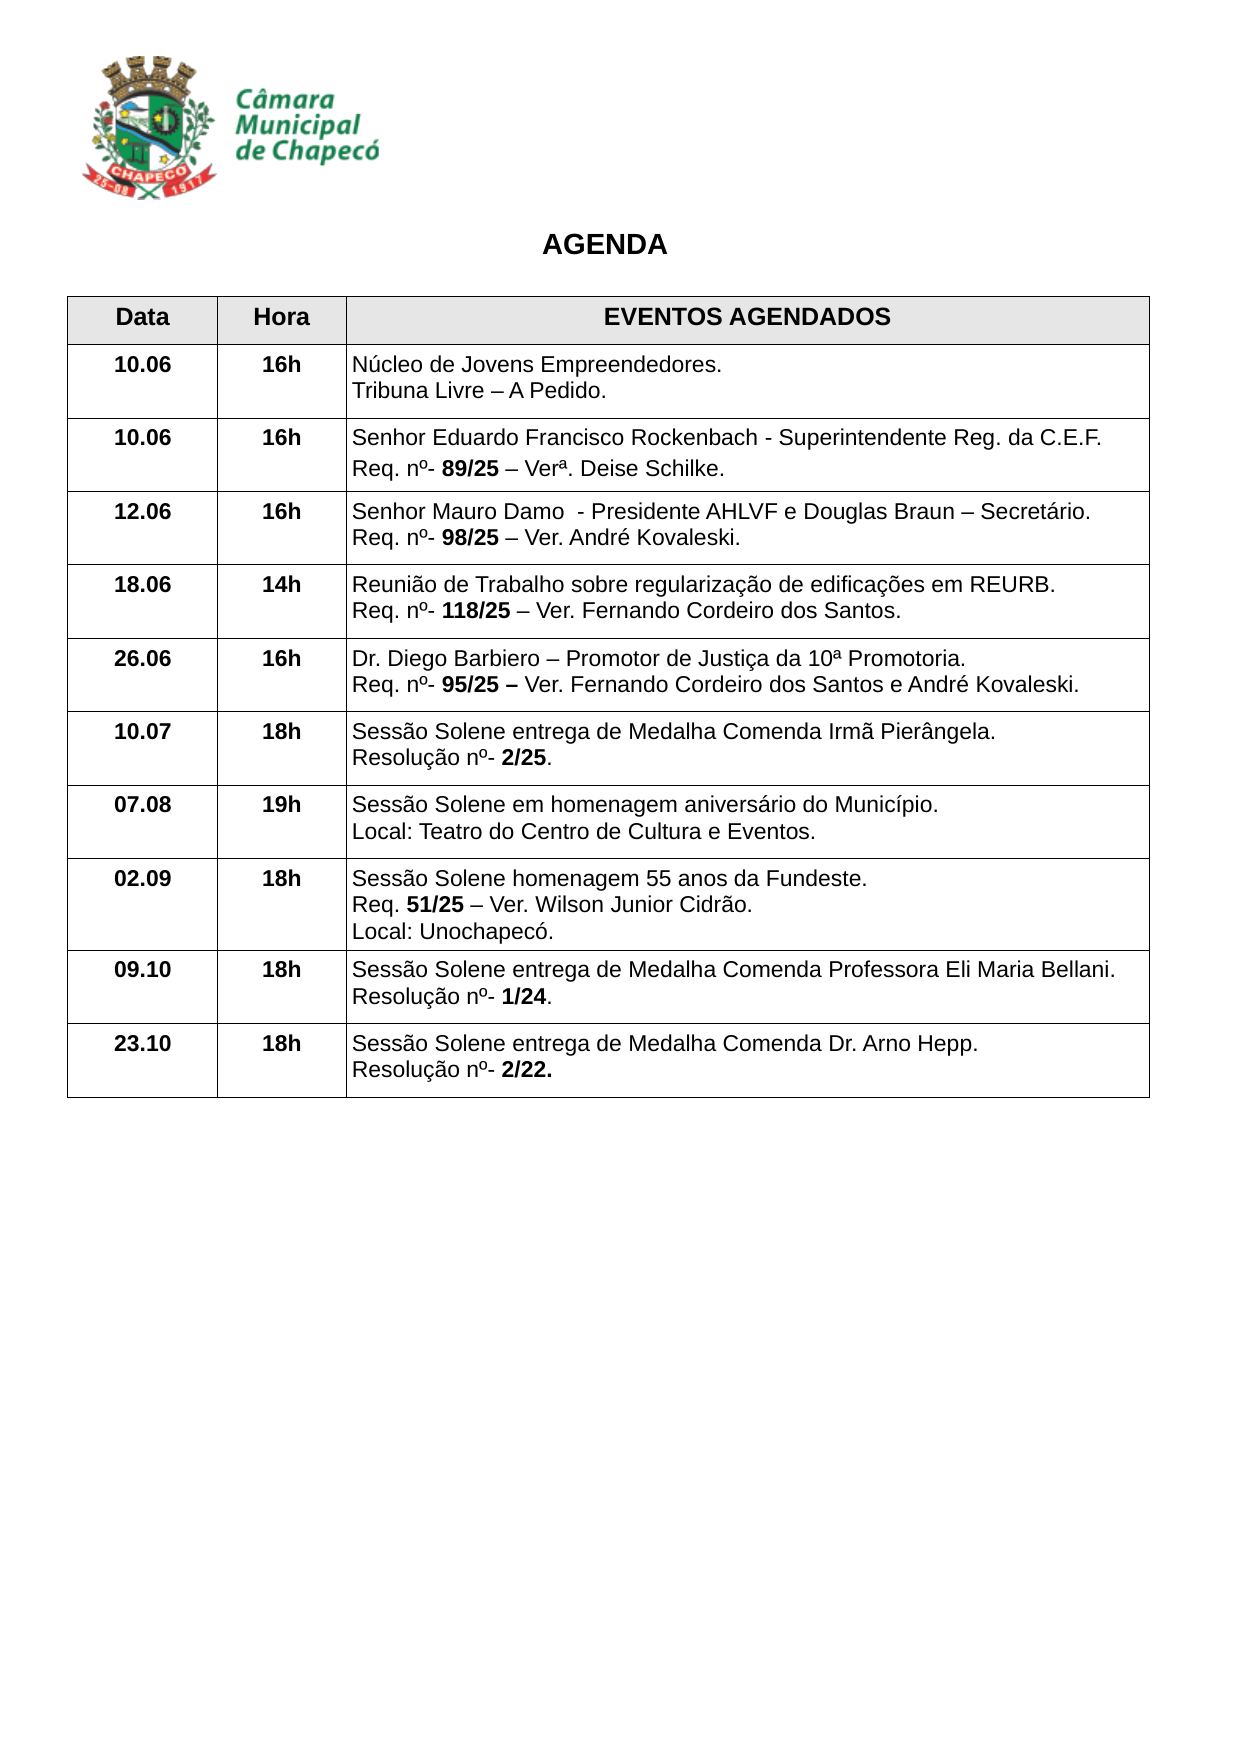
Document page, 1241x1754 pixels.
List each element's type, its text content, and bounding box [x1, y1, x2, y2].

table_cell 09.10 [68, 951, 217, 1023]
table_cell Núcleo de Jovens Empreendedores. Tribuna Livre – A Pedido. [347, 345, 1149, 417]
table_header EVENTOS AGENDADOS [347, 297, 1149, 344]
table_cell Sessão Solene entrega de Medalha Comenda Dr. Arno Hepp. Resolução nº- 2/22. [347, 1024, 1149, 1097]
table_cell 07.08 [68, 786, 217, 858]
table_cell 12.06 [68, 492, 217, 564]
table_cell Dr. Diego Barbiero – Promotor de Justiça da 10ª Promotoria. Req. nº- 95/25 – Ver. Fernando Cordeiro dos Santos e André Kovaleski. [347, 639, 1149, 711]
table_cell 02.09 [68, 859, 217, 950]
table_cell Senhor Mauro Damo - Presidente AHLVF e Douglas Braun – Secretário. Req. nº- 98/25 – Ver. André Kovaleski. [347, 492, 1149, 564]
table_cell 18.06 [68, 565, 217, 638]
table_cell 10.07 [68, 712, 217, 785]
picture [81, 56, 379, 200]
table_cell Sessão Solene entrega de Medalha Comenda Irmã Pierângela. Resolução nº- 2/25. [347, 712, 1149, 785]
table_cell 18h [218, 951, 346, 1023]
table_cell Senhor Eduardo Francisco Rockenbach - Superintendente Reg. da C.E.F. Req. nº- 89/25 – Verª. Deise Schilke. [347, 419, 1149, 491]
table_cell Sessão Solene em homenagem aniversário do Município. Local: Teatro do Centro de Cultura e Eventos. [347, 786, 1149, 858]
table_header Data [68, 297, 217, 344]
table_cell Sessão Solene entrega de Medalha Comenda Professora Eli Maria Bellani. Resolução nº- 1/24. [347, 951, 1149, 1023]
table_cell 16h [218, 639, 346, 711]
table_cell 16h [218, 492, 346, 564]
table_cell 18h [218, 1024, 346, 1097]
table_cell 14h [218, 565, 346, 638]
table_cell 23.10 [68, 1024, 217, 1097]
table_cell 16h [218, 419, 346, 491]
table_cell Reunião de Trabalho sobre regularização de edificações em REURB. Req. nº- 118/25 – Ver. Fernando Cordeiro dos Santos. [347, 565, 1149, 638]
table_cell 19h [218, 786, 346, 858]
table_cell 18h [218, 712, 346, 785]
table_cell 18h [218, 859, 346, 950]
table_cell 16h [218, 345, 346, 417]
table_cell 26.06 [68, 639, 217, 711]
table_cell Sessão Solene homenagem 55 anos da Fundeste. Req. 51/25 – Ver. Wilson Junior Cidrão. Local: Unochapecó. [347, 859, 1149, 950]
table_cell 10.06 [68, 345, 217, 417]
text AGENDA [65, 227, 1145, 261]
table_header Hora [218, 297, 346, 344]
table_cell 10.06 [68, 419, 217, 491]
